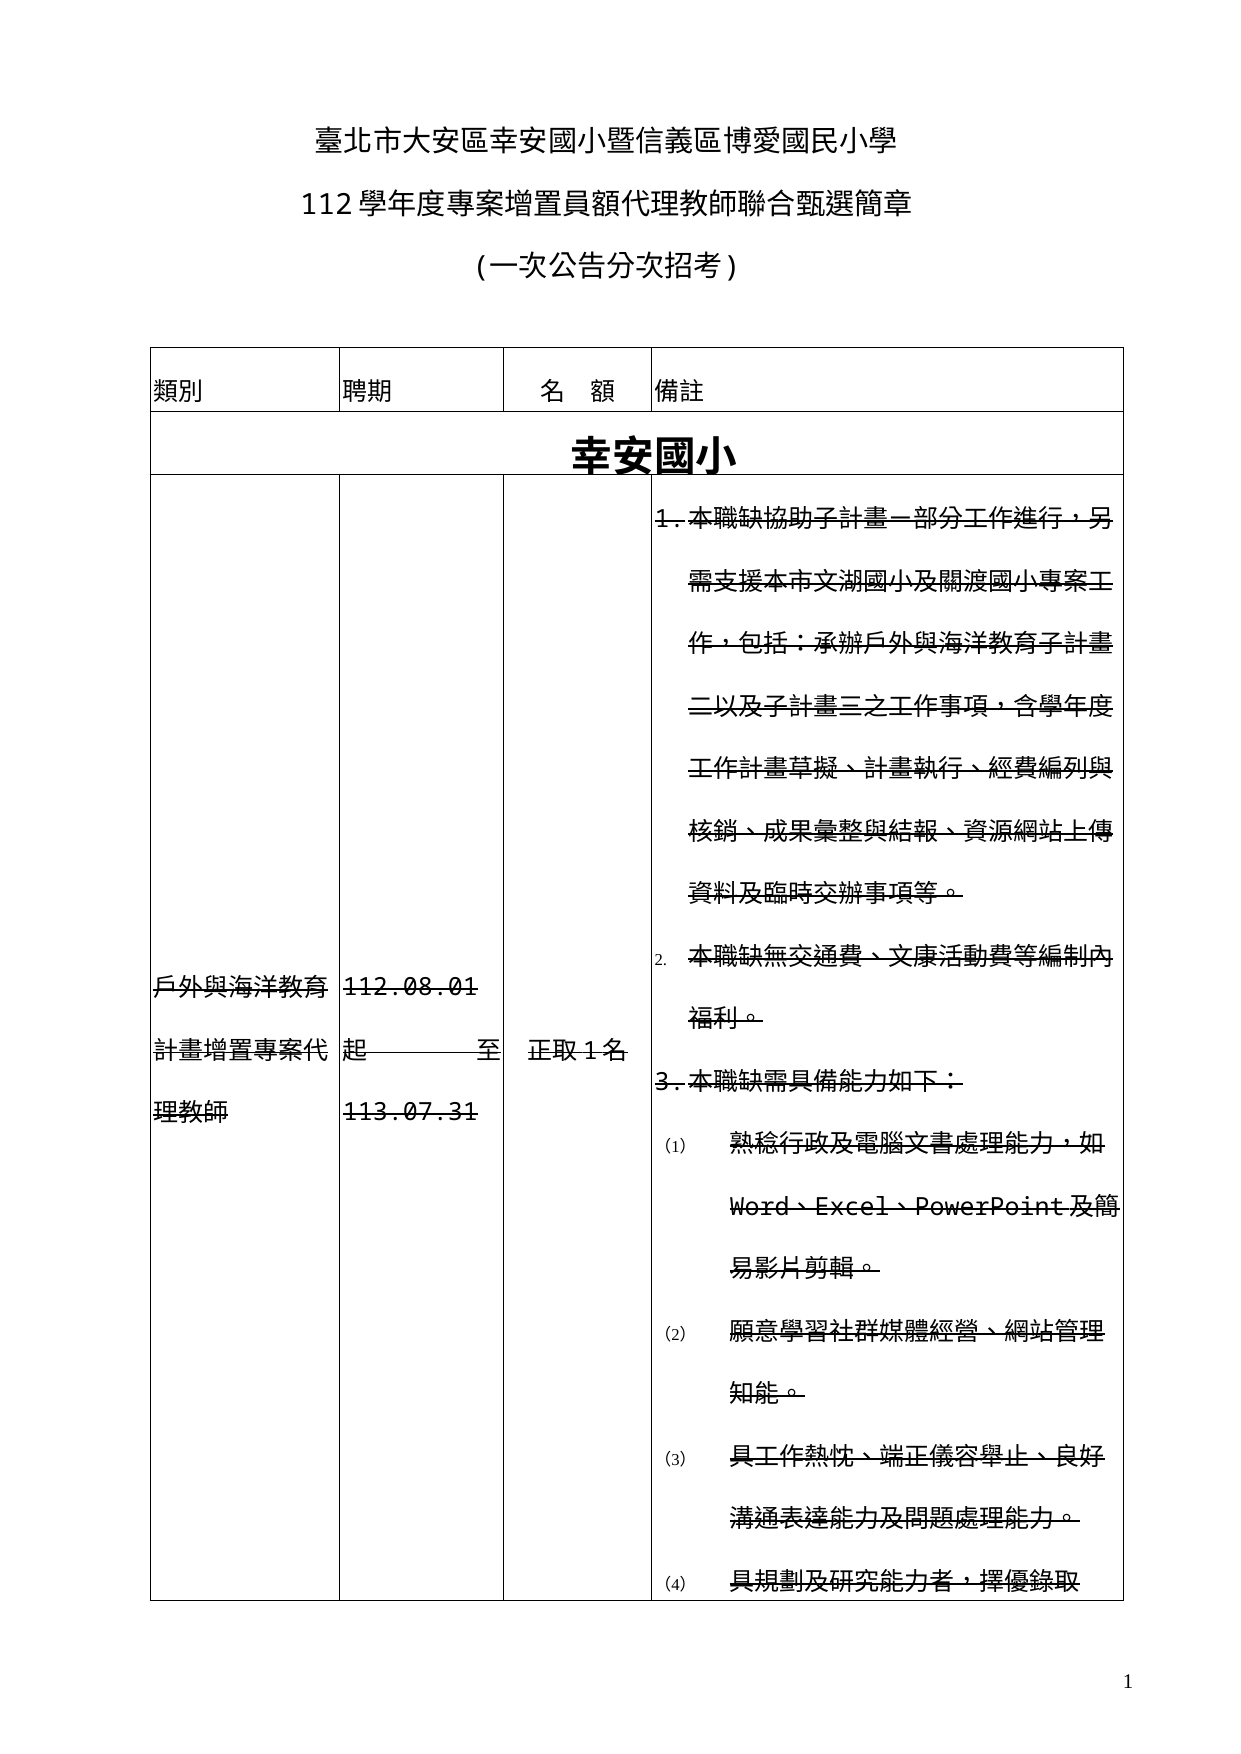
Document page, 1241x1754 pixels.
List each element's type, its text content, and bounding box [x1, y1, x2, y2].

table_header 備註 [652, 348, 1123, 411]
table_header 類別 [151, 348, 339, 411]
text 臺北市大安區幸安國小暨信義區博愛國民小學 [87, 97, 1125, 160]
text (一次公告分次招考) [87, 222, 1125, 285]
table_cell 戶外與海洋教育計畫增置專案代理教師 [151, 475, 339, 1600]
table_header 聘期 [340, 348, 503, 411]
table_cell 本職缺協助子計畫ㄧ部分工作進行，另需支援本市文湖國小及關渡國小專案工作，包括：承辦戶外與海洋教育子計畫二以及子計畫三之工作事項，含學年度工作計畫草擬、計畫執行、經費編列與核銷、成果彙整與結報、資源網站上傳資料及臨時交辦事項等。 本職缺無交通費、文康活動費等編制內福利。 本職缺需具備能力如下： 熟稔行政及電腦文書處理能力，如Word、Excel、PowerPoint及簡易影片剪輯。 願意學習社群媒體經營、網站管理知能。 具工作熱忱、端正儀容舉止、良好溝通表達能力及問題處理能力。 具規劃及研究能力者，擇優錄取 [652, 475, 1123, 1600]
text 112學年度專案增置員額代理教師聯合甄選簡章 [87, 160, 1125, 222]
table_cell 幸安國小 [151, 412, 1123, 474]
table_cell 正取1名 [504, 475, 651, 1600]
table_cell 112.08.01起至113.07.31 [340, 475, 503, 1600]
table_header 名 額 [504, 348, 651, 411]
